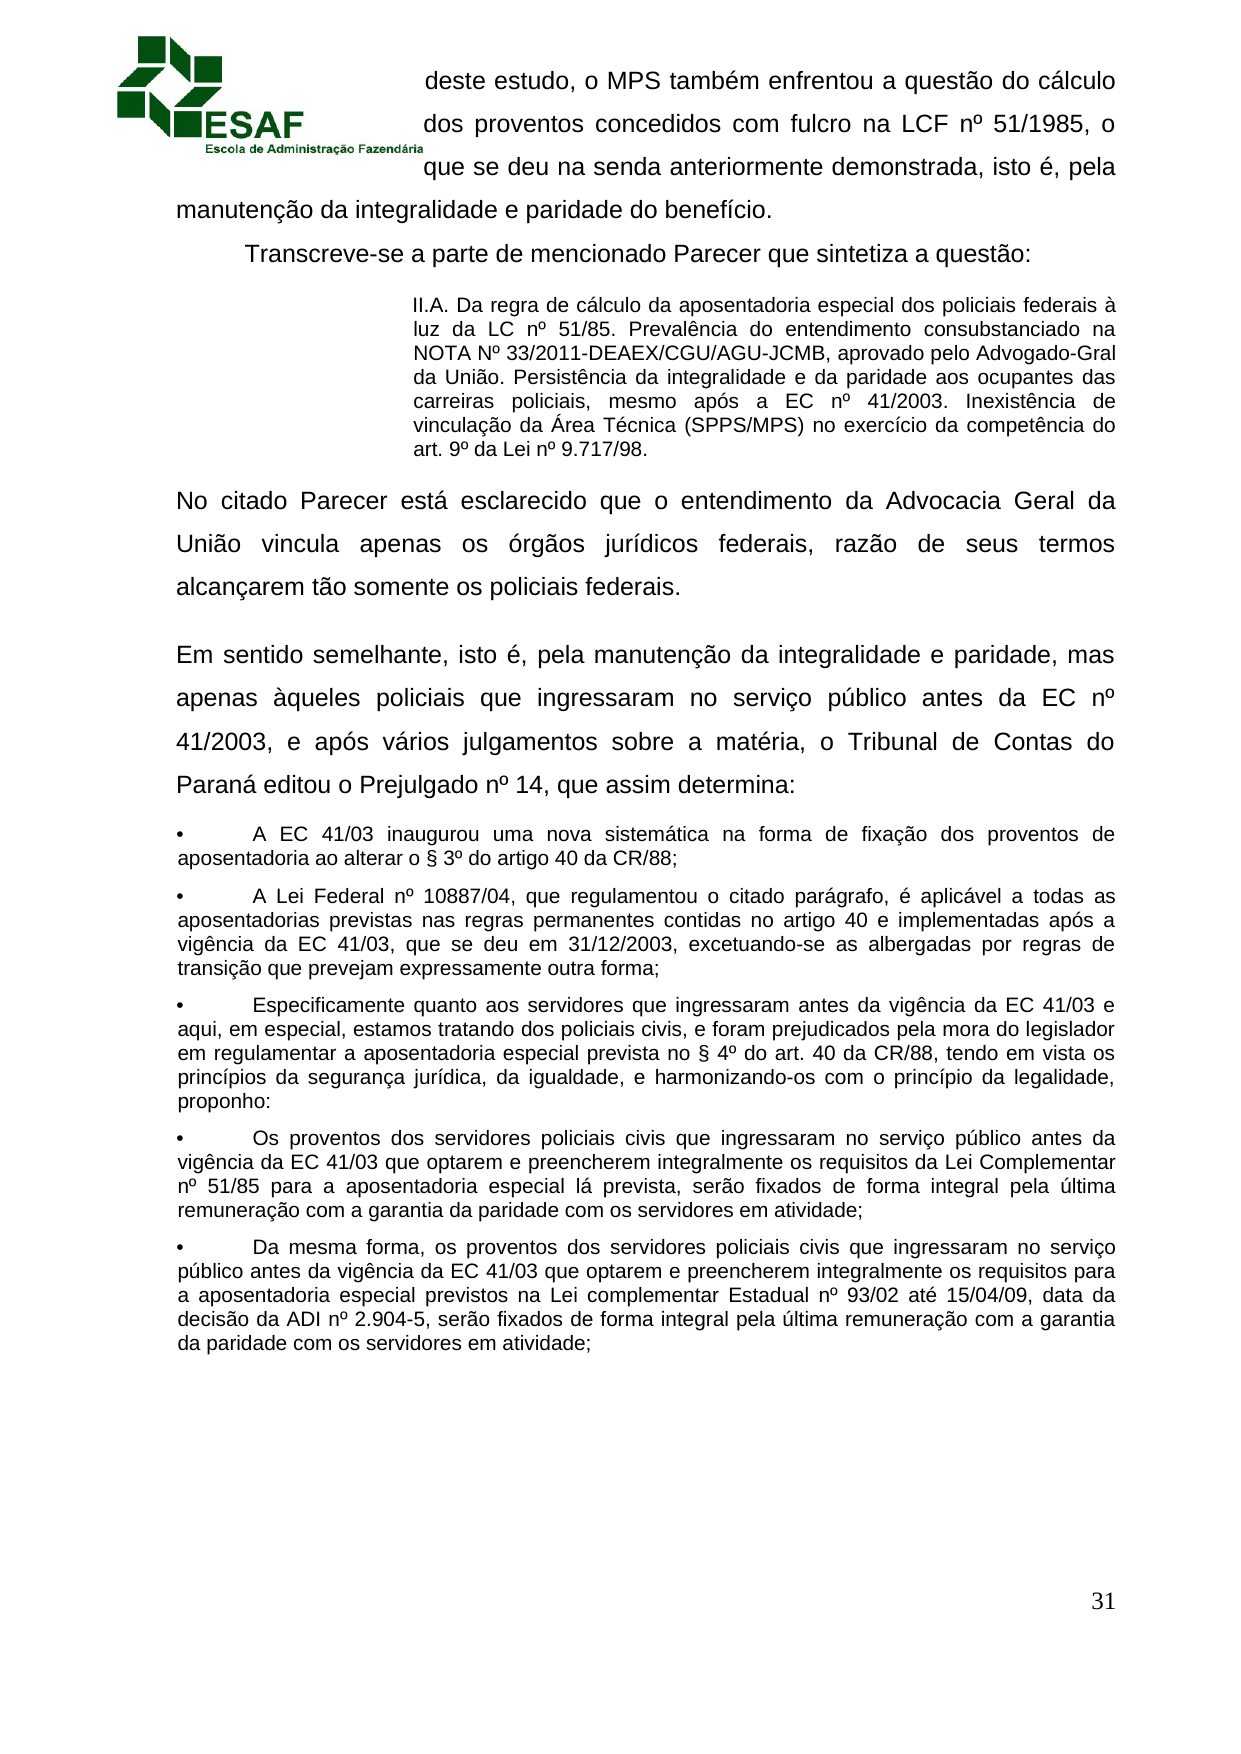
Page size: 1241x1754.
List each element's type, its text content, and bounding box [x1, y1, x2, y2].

text Em sentido semelhante, isto é, pela manutenção da integralidade e paridade, mas apenas àqueles policiais que ingressaram no serviço público antes da EC nº 41/2003, e após vários julgamentos sobre a matéria, o Tribunal de Contas do Paraná editou o Prejulgado nº 14, que assim determina: [176, 640, 1117, 798]
list Da mesma forma, os proventos dos servidores policiais civis que ingressaram no serviço público antes da vigência da EC 41/03 que optarem e preencherem integralmente os requisitos para a aposentadoria especial previstos na Lei complementar Estadual nº 93/02 até 15/04/09, data da decisão da ADI nº 2.904-5, serão fixados de forma integral pela última remuneração com a garantia da paridade com os servidores em atividade; [176, 1235, 1117, 1355]
text No citado Parecer está esclarecido que o entendimento da Advocacia Geral da União vincula apenas os órgãos jurídicos federais, razão de seus termos alcançarem tão somente os policiais federais. [176, 486, 1117, 601]
text deste estudo, o MPS também enfrentou a questão do cálculo dos proventos concedidos com fulcro na LCF nº 51/1985, o que se deu na senda anteriormente demonstrada, isto é, pela manutenção da integralidade e paridade do benefício. [176, 66, 1117, 224]
list Os proventos dos servidores policiais civis que ingressaram no serviço público antes da vigência da EC 41/03 que optarem e preencherem integralmente os requisitos da Lei Complementar nº 51/85 para a aposentadoria especial lá prevista, serão fixados de forma integral pela última remuneração com a garantia da paridade com os servidores em atividade; [176, 1126, 1117, 1222]
text II.A. Da regra de cálculo da aposentadoria especial dos policiais federais à luz da LC nº 51/85. Prevalência do entendimento consubstanciado na NOTA Nº 33/2011-DEAEX/CGU/AGU-JCMB, aprovado pelo Advogado-Gral da União. Persistência da integralidade e da paridade aos ocupantes das carreiras policiais, mesmo após a EC nº 41/2003. Inexistência de vinculação da Área Técnica (SPPS/MPS) no exercício da competência do art. 9º da Lei nº 9.717/98. [412, 293, 1117, 461]
list A EC 41/03 inaugurou uma nova sistemática na forma de fixação dos proventos de aposentadoria ao alterar o § 3º do artigo 40 da CR/88; [176, 822, 1117, 870]
list Especificamente quanto aos servidores que ingressaram antes da vigência da EC 41/03 e aqui, em especial, estamos tratando dos policiais civis, e foram prejudicados pela mora do legislador em regulamentar a aposentadoria especial prevista no § 4º do art. 40 da CR/88, tendo em vista os princípios da segurança jurídica, da igualdade, e harmonizando-os com o princípio da legalidade, proponho: [176, 993, 1117, 1112]
text Transcreve-se a parte de mencionado Parecer que sintetiza a questão: [177, 239, 1106, 267]
list A Lei Federal nº 10887/04, que regulamentou o citado parágrafo, é aplicável a todas as aposentadorias previstas nas regras permanentes contidas no artigo 40 e implementadas após a vigência da EC 41/03, que se deu em 31/12/2003, excetuando-se as albergadas por regras de transição que prevejam expressamente outra forma; [176, 883, 1117, 979]
